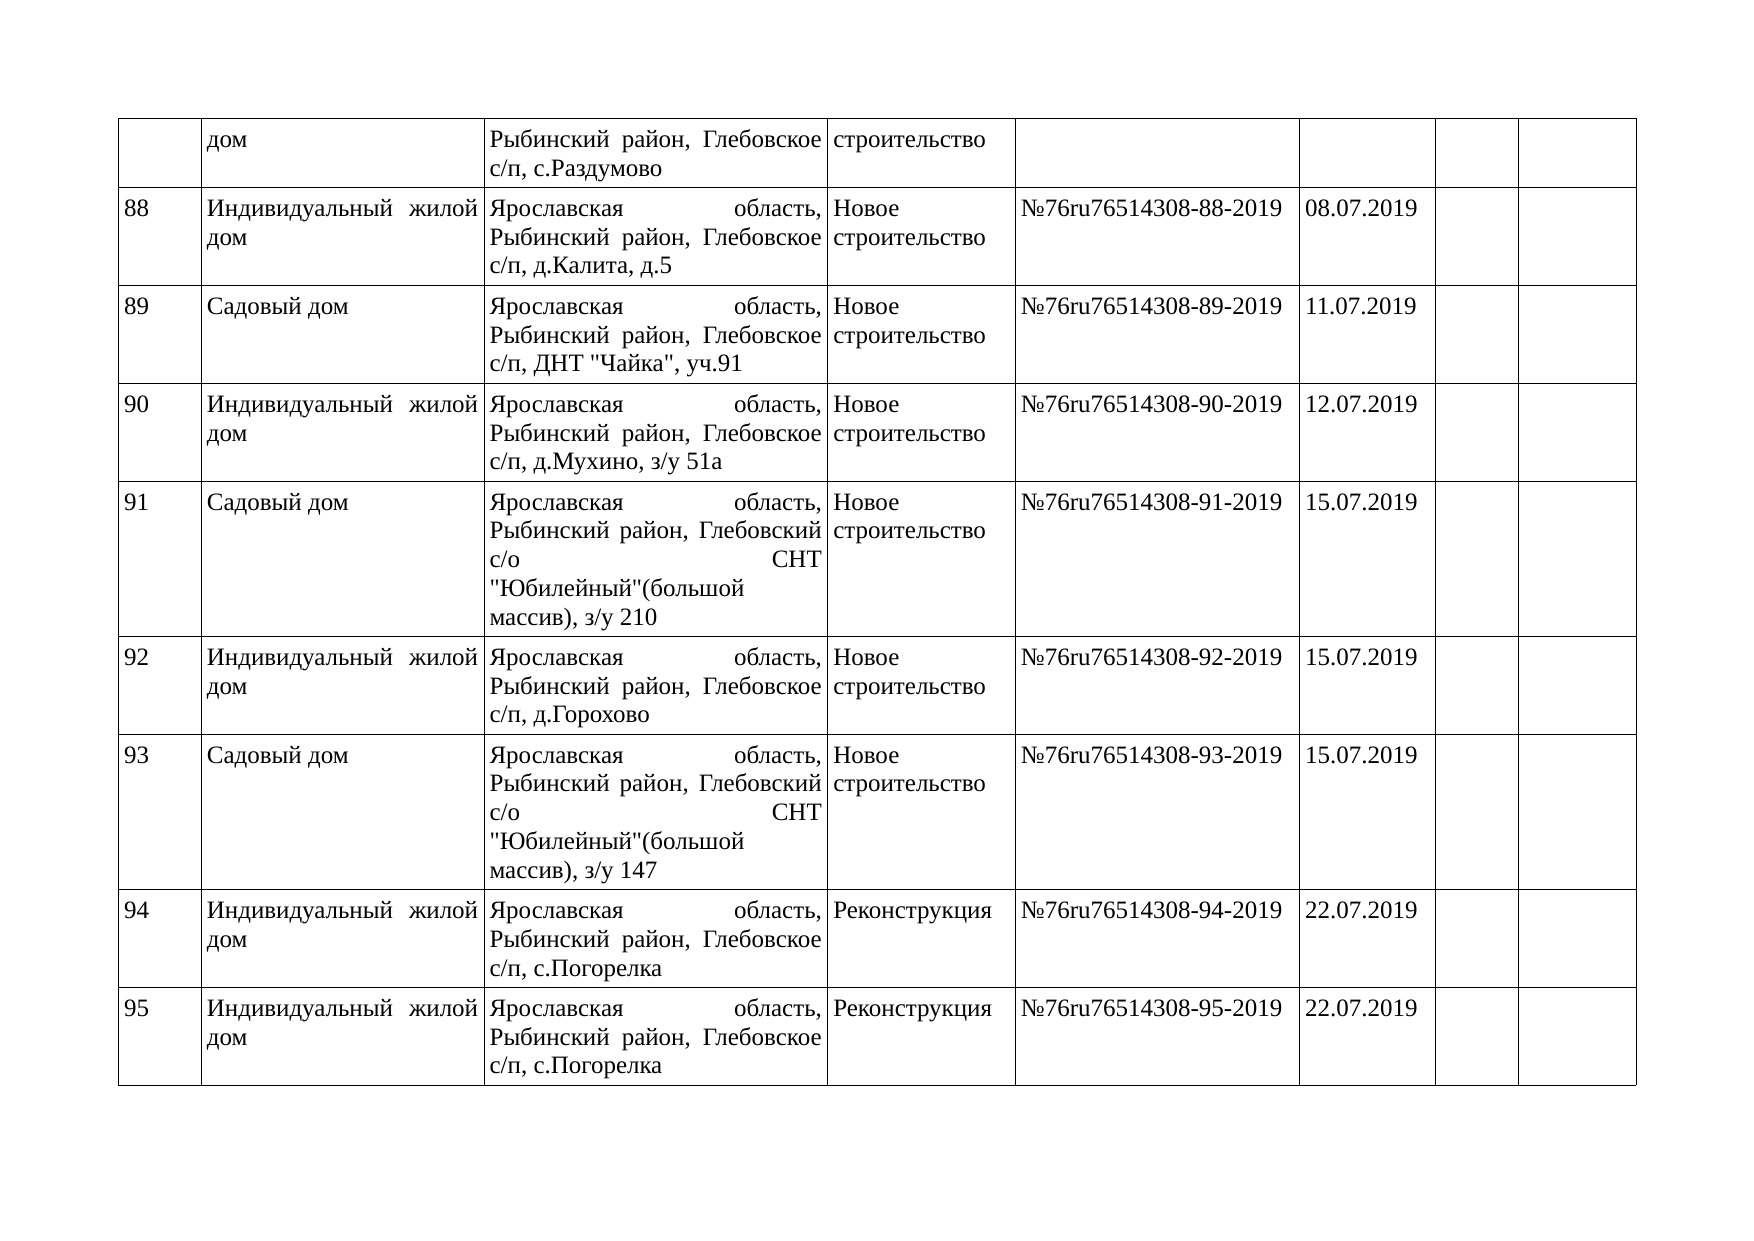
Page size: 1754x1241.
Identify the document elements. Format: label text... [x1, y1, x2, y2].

table_header Индивидуальный жилой дом [202, 384, 484, 481]
table_header Индивидуальный жилой дом [202, 188, 484, 285]
table_header дом [202, 119, 484, 187]
table_cell Новое строительство [828, 482, 1015, 636]
table_cell Садовый дом [202, 286, 484, 383]
table_header 12.07.2019 [1300, 384, 1435, 481]
table_header [1016, 119, 1299, 187]
table_cell Индивидуальный жилой дом [202, 637, 484, 734]
table_cell 92 [119, 637, 201, 734]
table_header [1436, 384, 1518, 481]
table_cell Ярославская область, Рыбинский район, Глебовский с/о СНТ "Юбилейный"(большой массив), з/у 147 [485, 735, 827, 889]
table_cell Индивидуальный жилой дом [202, 890, 484, 987]
table_cell Садовый дом [202, 482, 484, 636]
table_header [119, 119, 201, 187]
table_cell 22.07.2019 [1300, 890, 1435, 987]
table_cell Ярославская область, Рыбинский район, Глебовское с/п, с.Погорелка [485, 988, 827, 1085]
table_cell [1436, 286, 1518, 383]
table_header 88 [119, 188, 201, 285]
table_cell №76ru76514308-93-2019 [1016, 735, 1299, 889]
table_cell [1519, 637, 1636, 734]
table_cell [1519, 890, 1636, 987]
table_cell 91 [119, 482, 201, 636]
table_cell Ярославская область, Рыбинский район, Глебовский с/о СНТ "Юбилейный"(большой массив), з/у 210 [485, 482, 827, 636]
table_cell Ярославская область, Рыбинский район, Глебовское с/п, ДНТ "Чайка", уч.91 [485, 286, 827, 383]
table_cell №76ru76514308-91-2019 [1016, 482, 1299, 636]
table_header 90 [119, 384, 201, 481]
table_cell Реконструкция [828, 890, 1015, 987]
table_cell [1519, 482, 1636, 636]
table_cell №76ru76514308-89-2019 [1016, 286, 1299, 383]
table_cell Индивидуальный жилой дом [202, 988, 484, 1085]
table_cell Ярославская область, Рыбинский район, Глебовское с/п, д.Горохово [485, 637, 827, 734]
table_header Ярославская область, Рыбинский район, Глебовское с/п, д.Мухино, з/у 51а [485, 384, 827, 481]
table_header Новое строительство [828, 188, 1015, 285]
table_cell Ярославская область, Рыбинский район, Глебовское с/п, с.Погорелка [485, 890, 827, 987]
table_cell 93 [119, 735, 201, 889]
table_header [1519, 119, 1636, 187]
table_header Ярославская область, Рыбинский район, Глебовское с/п, д.Калита, д.5 [485, 188, 827, 285]
table_cell Новое строительство [828, 286, 1015, 383]
table_header №76ru76514308-88-2019 [1016, 188, 1299, 285]
table_cell 94 [119, 890, 201, 987]
table_cell Новое строительство [828, 735, 1015, 889]
table_cell [1436, 988, 1518, 1085]
table_header [1436, 188, 1518, 285]
table_cell [1436, 637, 1518, 734]
table_header Новое строительство [828, 384, 1015, 481]
table_cell 15.07.2019 [1300, 637, 1435, 734]
table_header №76ru76514308-90-2019 [1016, 384, 1299, 481]
table_cell №76ru76514308-92-2019 [1016, 637, 1299, 734]
table_cell [1519, 286, 1636, 383]
table_header строительство [828, 119, 1015, 187]
table_header [1436, 119, 1518, 187]
table_cell 89 [119, 286, 201, 383]
table_cell 15.07.2019 [1300, 482, 1435, 636]
table_cell №76ru76514308-95-2019 [1016, 988, 1299, 1085]
table_cell Новое строительство [828, 637, 1015, 734]
table_cell [1519, 735, 1636, 889]
table_cell №76ru76514308-94-2019 [1016, 890, 1299, 987]
table_cell 22.07.2019 [1300, 988, 1435, 1085]
table_cell [1436, 735, 1518, 889]
table_cell [1436, 890, 1518, 987]
table_cell Реконструкция [828, 988, 1015, 1085]
table_header [1519, 384, 1636, 481]
table_cell Садовый дом [202, 735, 484, 889]
table_header 08.07.2019 [1300, 188, 1435, 285]
table_cell 95 [119, 988, 201, 1085]
table_cell 15.07.2019 [1300, 735, 1435, 889]
table_cell [1436, 482, 1518, 636]
table_cell [1519, 988, 1636, 1085]
table_header Рыбинский район, Глебовское с/п, с.Раздумово [485, 119, 827, 187]
table_cell 11.07.2019 [1300, 286, 1435, 383]
table_header [1300, 119, 1435, 187]
table_header [1519, 188, 1636, 285]
